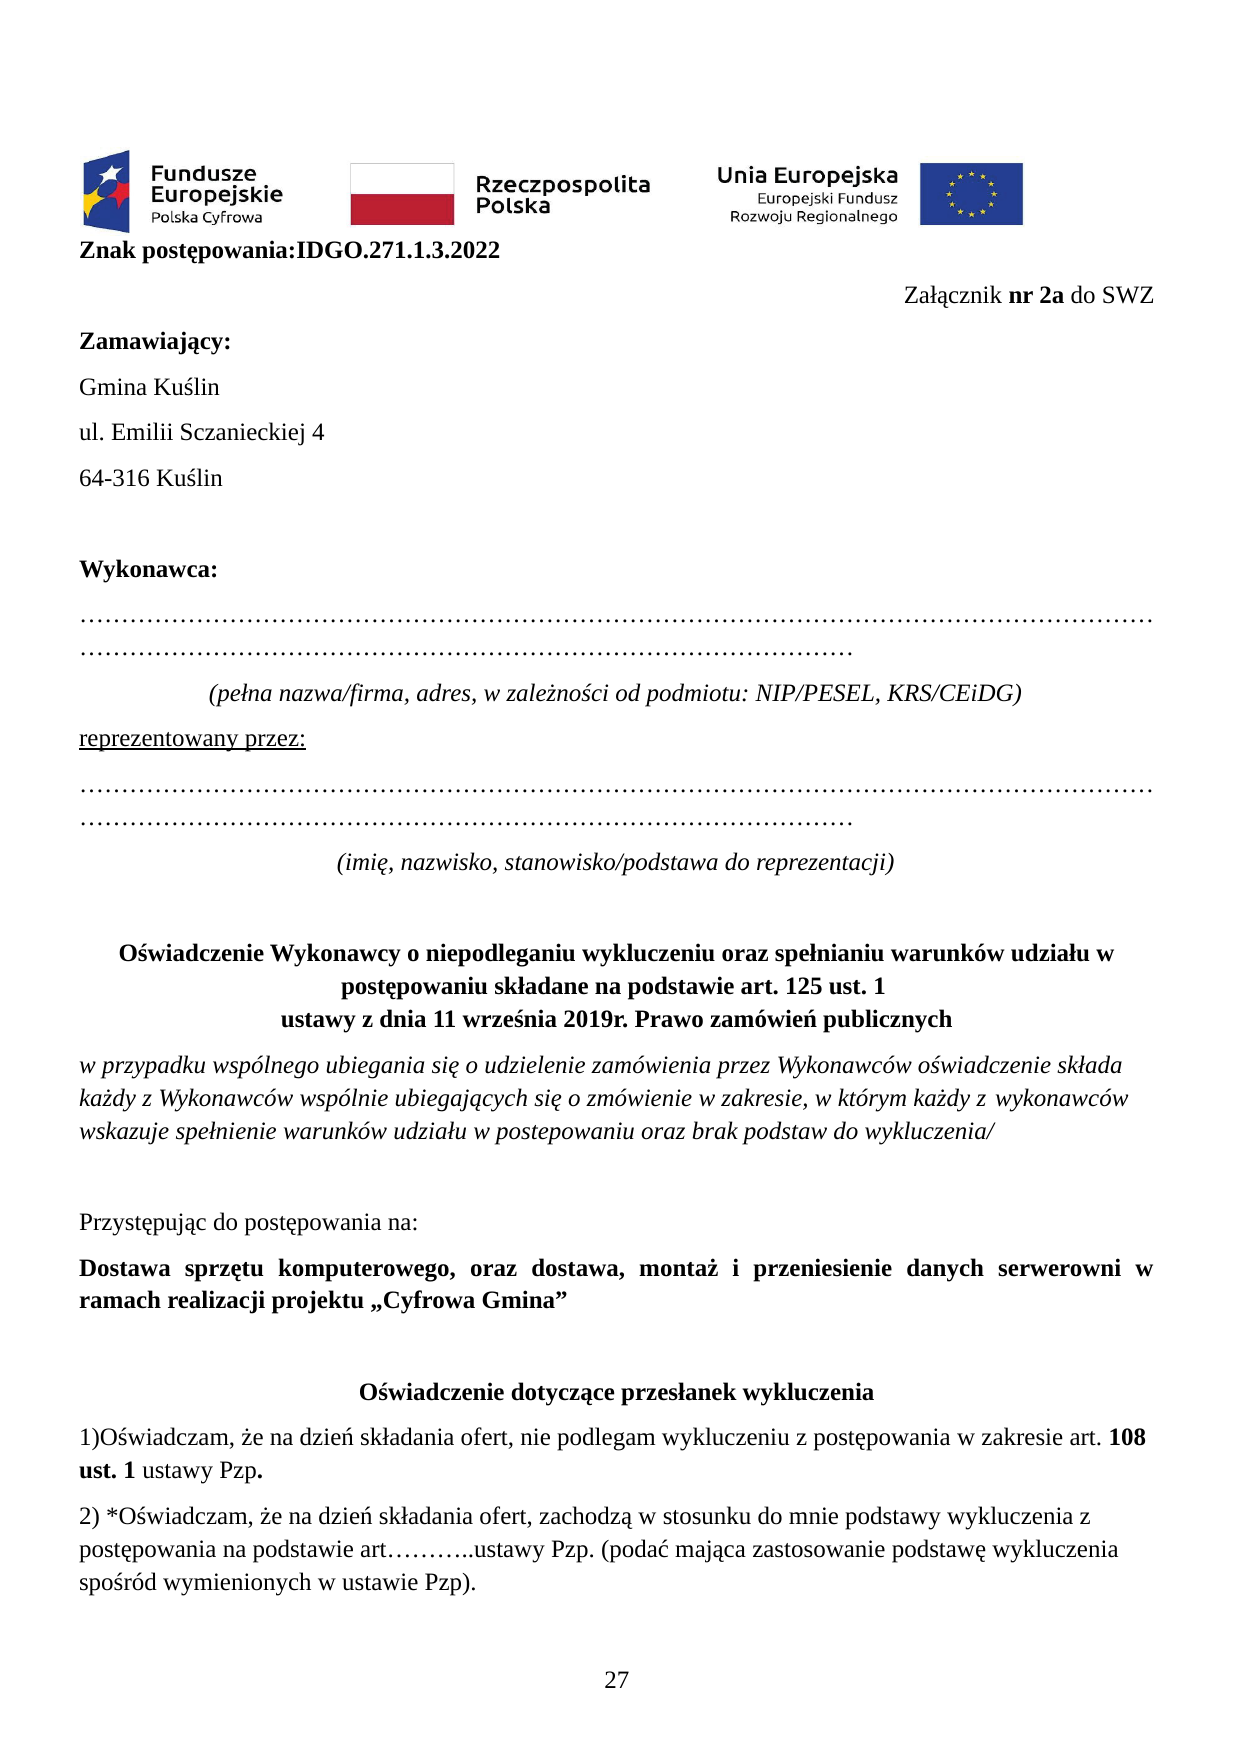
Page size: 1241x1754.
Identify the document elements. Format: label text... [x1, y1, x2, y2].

text …………………………………………………………………………………………………………………………………………………………………………………………………… [79, 599, 1154, 661]
text Oświadczenie dotyczące przesłanek wykluczenia [79, 1377, 1154, 1405]
text ul. Emilii Sczanieckiej 4 [79, 417, 1154, 446]
text Załącznik nr 2a do SWZ [79, 281, 1154, 309]
text Zamawiający: [79, 326, 1154, 355]
text 64-316 Kuślin [79, 463, 1154, 491]
text (imię, nazwisko, stanowisko/podstawa do reprezentacji) [79, 847, 1154, 876]
text reprezentowany przez: [79, 723, 1154, 752]
text 2) *Oświadczam, że na dzień składania ofert, zachodzą w stosunku do mnie podstawy wykluczenia z postępowania na podstawie art………..ustawy Pzp. (podać mająca zastosowanie podstawę wykluczenia spośród wymienionych w ustawie Pzp). [79, 1501, 1154, 1596]
text …………………………………………………………………………………………………………………………………………………………………………………………………… [79, 769, 1154, 831]
text Gmina Kuślin [79, 372, 1154, 400]
text w przypadku wspólnego ubiegania się o udzielenie zamówienia przez Wykonawców oświadczenie składa każdy z Wykonawców wspólnie ubiegających się o zmówienie w zakresie, w którym każdy z wykonawców wskazuje spełnienie warunków udziału w postepowaniu oraz brak podstaw do wykluczenia/ [79, 1050, 1154, 1145]
text Przystępując do postępowania na: [79, 1207, 1154, 1236]
text Dostawa sprzętu komputerowego, oraz dostawa, montaż i przeniesienie danych serwerowni w ramach realizacji projektu „Cyfrowa Gmina” [79, 1253, 1154, 1314]
text 1)Oświadczam, że na dzień składania ofert, nie podlegam wykluczeniu z postępowania w zakresie art. 108 ust. 1 ustawy Pzp. [79, 1422, 1154, 1484]
text Znak postępowania:IDGO.271.1.3.2022 [79, 235, 1154, 264]
text (pełna nazwa/firma, adres, w zależności od podmiotu: NIP/PESEL, KRS/CEiDG) [79, 678, 1154, 707]
text Oświadczenie Wykonawcy o niepodleganiu wykluczeniu oraz spełnianiu warunków udziału w postępowaniu składane na podstawie art. 125 ust. 1 ustawy z dnia 11 września 2019r. Prawo zamówień publicznych [79, 938, 1154, 1033]
text Wykonawca: [79, 554, 1154, 582]
